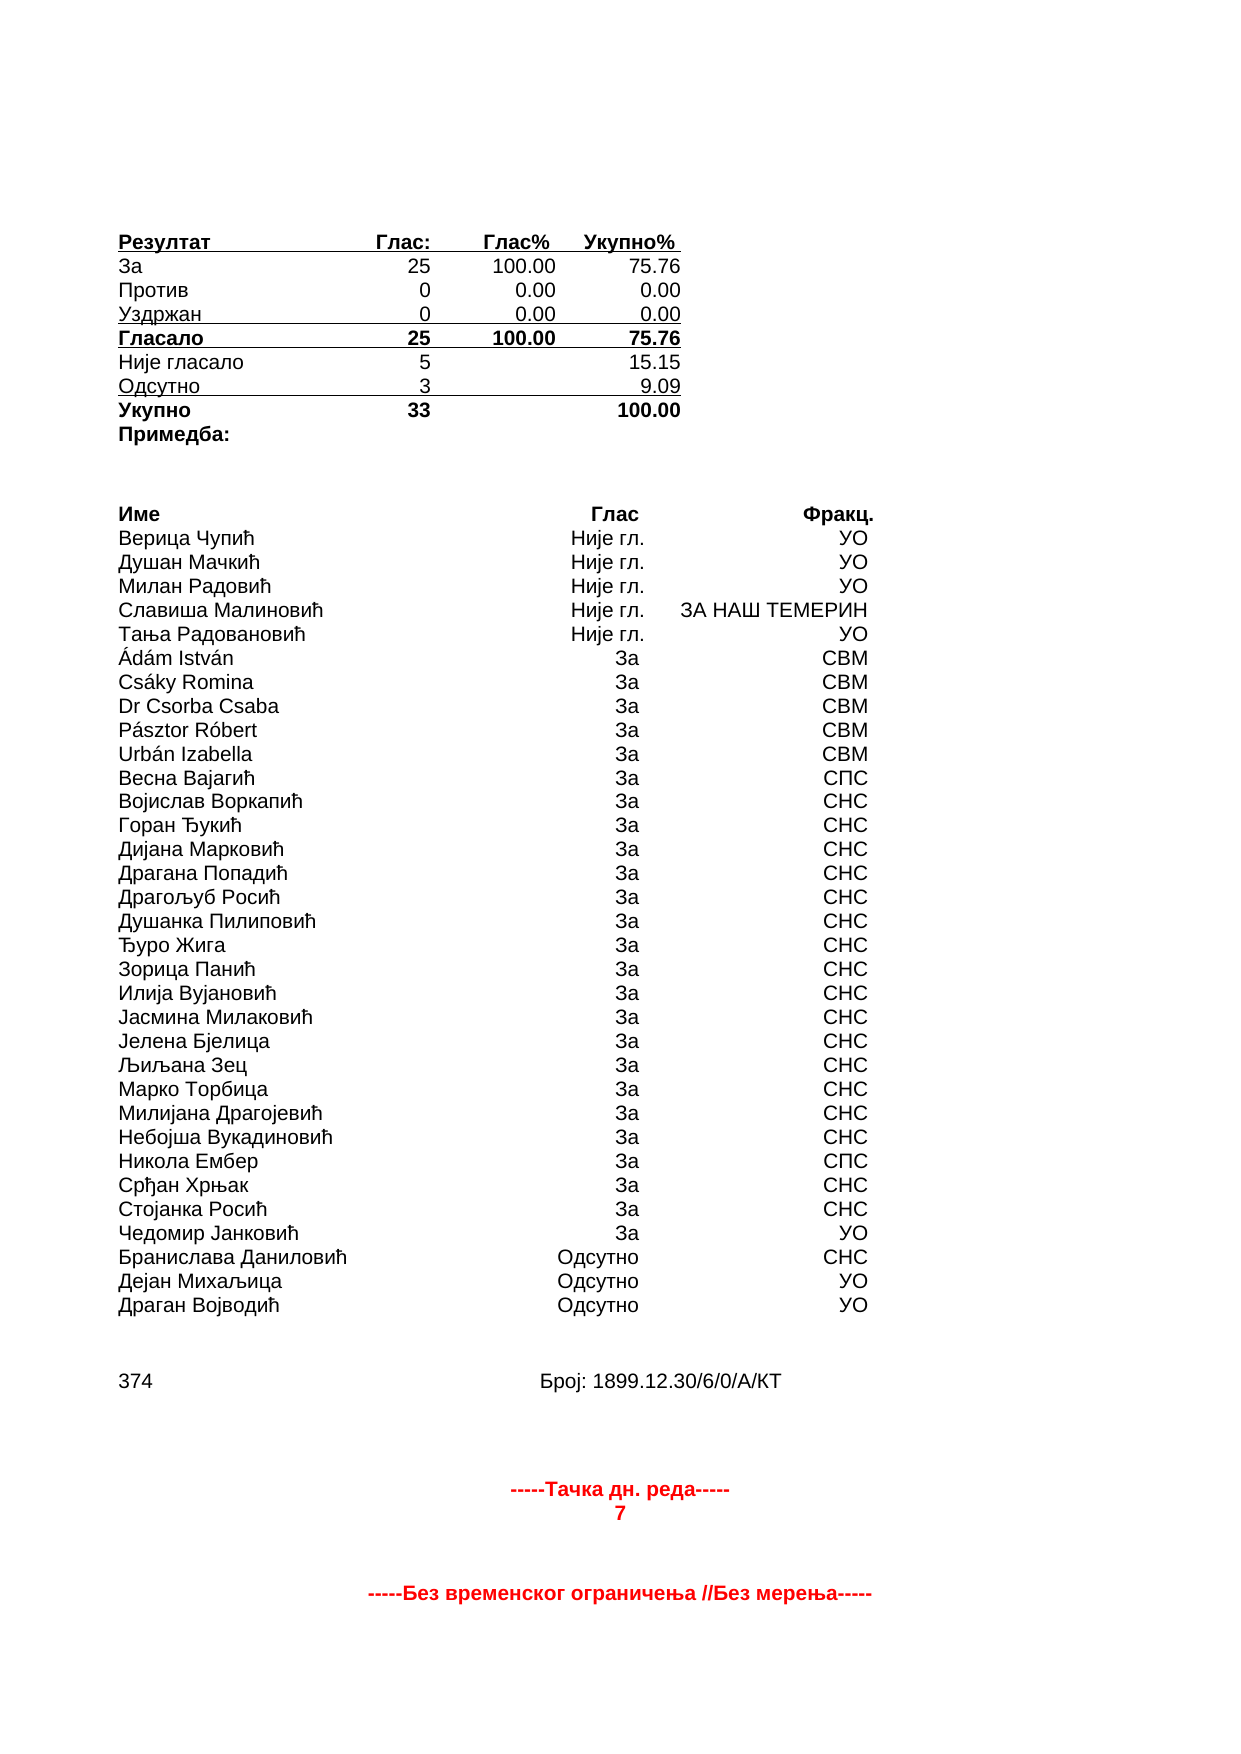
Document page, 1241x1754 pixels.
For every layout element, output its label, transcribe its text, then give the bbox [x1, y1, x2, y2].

text Ádám István За СВМ [118, 646, 1122, 669]
text Dr Csorba Csaba За СВМ [118, 693, 1122, 717]
text -----Тачка дн. реда----- [118, 1476, 1122, 1500]
text 7 [118, 1500, 1122, 1524]
text Милијана Драгојевић За СНС [118, 1101, 1122, 1125]
text Име Глас Фракц. [118, 502, 1122, 526]
text За 25 100.00 75.76 [118, 254, 1122, 278]
text Драган Војводић Одсутно УО [118, 1292, 1122, 1316]
text Горан Ђукић За СНС [118, 813, 1122, 837]
text Стојанка Росић За СНС [118, 1197, 1122, 1221]
text Драгана Попадић За СНС [118, 861, 1122, 885]
text Небојша Вукадиновић За СНС [118, 1125, 1122, 1149]
text Марко Торбица За СНС [118, 1077, 1122, 1101]
text Љиљана Зец За СНС [118, 1053, 1122, 1077]
text Није гласало 5 15.15 [118, 350, 1122, 374]
text Чедомир Јанковић За УО [118, 1221, 1122, 1244]
text -----Без временског ограничења //Без мерења----- [118, 1580, 1122, 1604]
text Зорица Панић За СНС [118, 957, 1122, 981]
text Јасмина Милаковић За СНС [118, 1005, 1122, 1029]
text Csáky Romina За СВМ [118, 669, 1122, 693]
text Јелена Бјелица За СНС [118, 1029, 1122, 1053]
text Одсутно 3 9.09 [118, 374, 1122, 398]
text 374 Број: 1899.12.30/6/0/A/КТ [118, 1368, 1122, 1392]
text Весна Вајагић За СПС [118, 765, 1122, 789]
text Војислав Воркапић За СНС [118, 789, 1122, 813]
text Милан Радовић Није гл. УО [118, 574, 1122, 598]
text Укупно 33 100.00 [118, 398, 1122, 422]
text Резултат Глас: Глас% Укупно% [118, 230, 1122, 254]
text Драгољуб Росић За СНС [118, 885, 1122, 909]
text Верица Чупић Није гл. УО [118, 526, 1122, 550]
text Urbán Izabella За СВМ [118, 741, 1122, 765]
text Душан Мачкић Није гл. УО [118, 550, 1122, 574]
text Душанка Пилиповић За СНС [118, 909, 1122, 933]
text Бранислава Даниловић Одсутно СНС [118, 1244, 1122, 1268]
text Никола Ембер За СПС [118, 1149, 1122, 1173]
text Срђан Хрњак За СНС [118, 1173, 1122, 1197]
text Против 0 0.00 0.00 [118, 278, 1122, 302]
text Примедба: [118, 422, 1122, 446]
text Уздржан 0 0.00 0.00 [118, 302, 1122, 326]
text Дијана Марковић За СНС [118, 837, 1122, 861]
text Славиша Малиновић Није гл. ЗА НАШ ТЕМЕРИН [118, 598, 1122, 622]
text Дејан Михаљица Одсутно УО [118, 1268, 1122, 1292]
text Тања Радовановић Није гл. УО [118, 622, 1122, 646]
text Pásztor Róbert За СВМ [118, 717, 1122, 741]
text Гласало 25 100.00 75.76 [118, 326, 1122, 350]
text Илија Вујановић За СНС [118, 981, 1122, 1005]
text Ђуро Жига За СНС [118, 933, 1122, 957]
